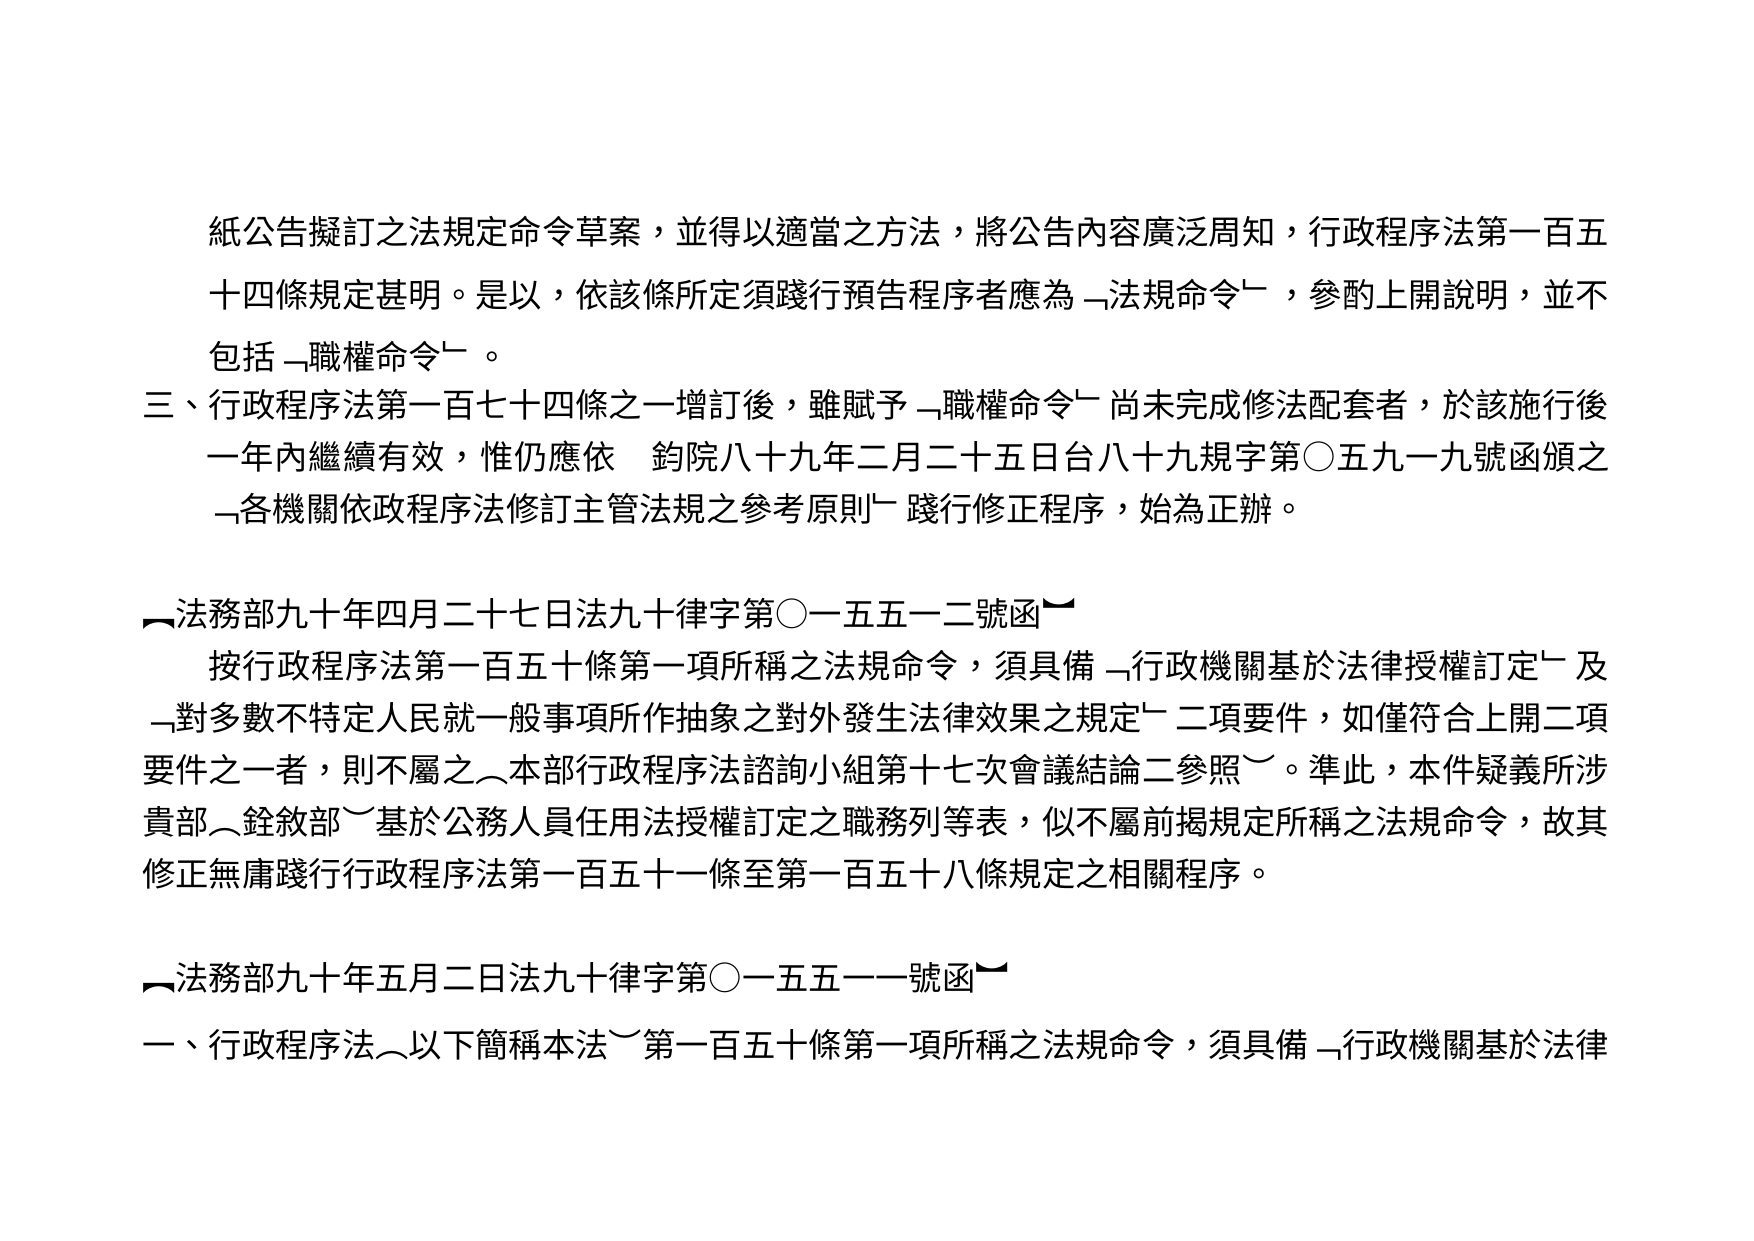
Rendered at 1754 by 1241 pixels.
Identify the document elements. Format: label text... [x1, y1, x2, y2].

text 紙公告擬訂之法規定命令草案，並得以適當之方法，將公告內容廣泛周知，行政程序法第一百五十四條規定甚明。是以，依該條所定須踐行預告程序者應為﹁法規命令﹂，參酌上開說明，並不包括﹁職權命令﹂。 [142, 188, 1612, 376]
text ︻法務部九十年四月二十七日法九十律字第○一五五一二號函︼ [142, 584, 1612, 636]
text 一、行政程序法︵以下簡稱本法︶第一百五十條第一項所稱之法規命令，須具備﹁行政機關基於法律授權訂定﹂及﹁對多數不特定人民就一般事項所作抽象之對外發生法律效果之規定﹂二項要件，如僅符合上開二項要件之一者，則不屬之︵本部行政程序法諮詢小組第十七次會議結論二參照︶。至法規命令之發布，係以﹁令﹂之方式為之。 [142, 1001, 1612, 1063]
text 按行政程序法第一百五十條第一項所稱之法規命令，須具備﹁行政機關基於法律授權訂定﹂及﹁對多數不特定人民就一般事項所作抽象之對外發生法律效果之規定﹂二項要件，如僅符合上開二項要件之一者，則不屬之︵本部行政程序法諮詢小組第十七次會議結論二參照︶。準此，本件疑義所涉 貴部︵銓敘部︶基於公務人員任用法授權訂定之職務列等表，似不屬前揭規定所稱之法規命令，故其修正無庸踐行行政程序法第一百五十一條至第一百五十八條規定之相關程序。 [142, 636, 1612, 897]
text 三、行政程序法第一百七十四條之一增訂後，雖賦予﹁職權命令﹂尚未完成修法配套者，於該施行後一年內繼續有效，惟仍應依 鈞院八十九年二月二十五日台八十九規字第○五九一九號函頒之﹁各機關依政程序法修訂主管法規之參考原則﹂踐行修正程序，始為正辦。 [142, 376, 1612, 532]
text ︻法務部九十年五月二日法九十律字第○一五五一一號函︼ [142, 949, 1612, 1001]
